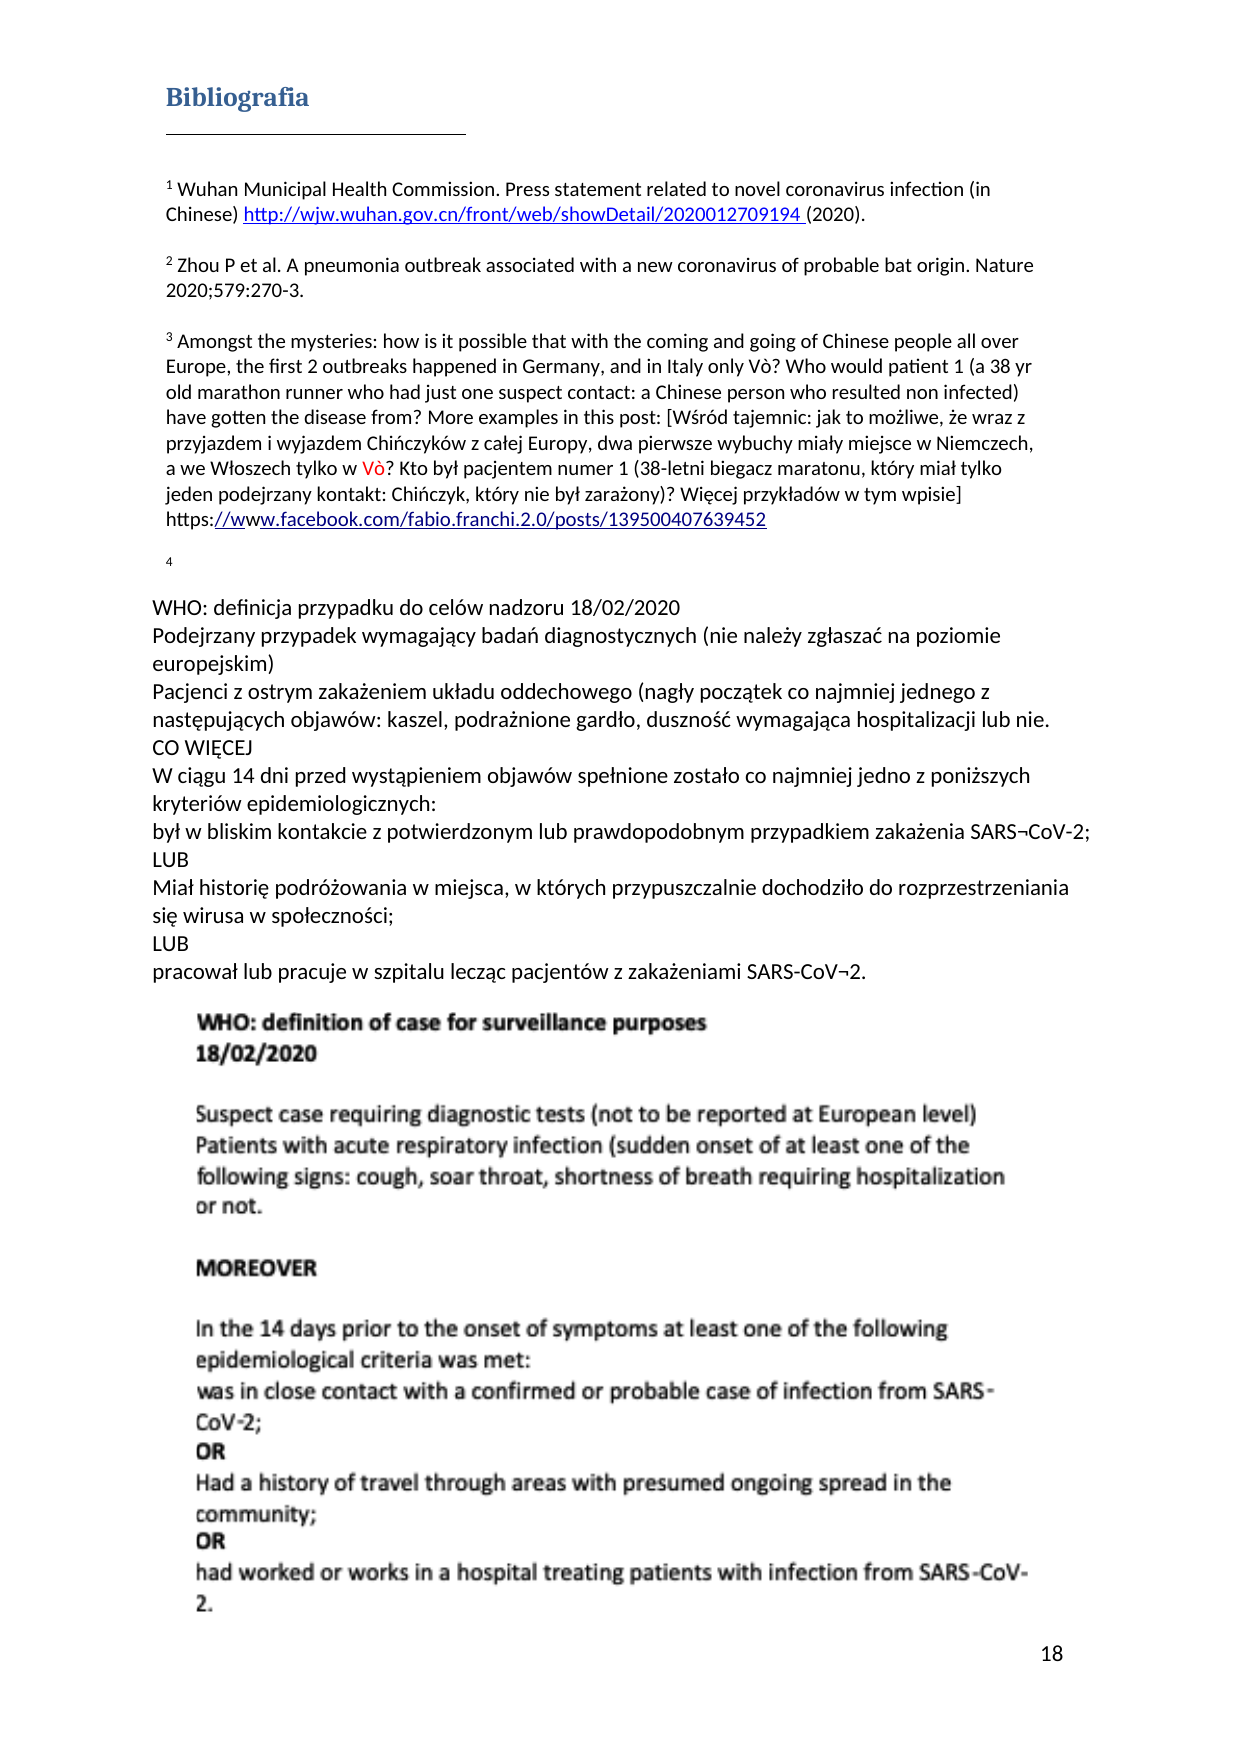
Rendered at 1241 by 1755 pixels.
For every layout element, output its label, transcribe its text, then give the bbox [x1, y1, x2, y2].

text LUB [152, 929, 1095, 957]
text pracował lub pracuje w szpitalu lecząc pacjentów z zakażeniami SARS-CoV¬2. [152, 957, 1095, 986]
text 3 Amongst the mysteries: how is it possible that with the coming and going of Chinese people all over Europe, the first 2 outbreaks happened in Germany, and in Italy only Vò? Who would patient 1 (a 38 yr old marathon runner who had just one suspect contact: a Chinese person who resulted non infected) have gotten the disease from? More examples in this post: [Wśród tajemnic: jak to możliwe, że wraz z przyjazdem i wyjazdem Chińczyków z całej Europy, dwa pierwsze wybuchy miały miejsce w Niemczech, a we Włoszech tylko w Vò? Kto był pacjentem numer 1 (38-letni biegacz maratonu, który miał tylko jeden podejrzany kontakt: Chińczyk, który nie był zarażony)? Więcej przykładów w tym wpisie] https://www.facebook.com/fabio.franchi.2.0/posts/139500407639452 [166, 328, 1036, 532]
text 1 Wuhan Municipal Health Commission. Press statement related to novel coronavirus infection (in Chinese) http://wjw.wuhan.gov.cn/front/web/showDetail/2020012709194 (2020). [166, 176, 1064, 227]
text Miał historię podróżowania w miejsca, w których przypuszczalnie dochodziło do rozprzestrzeniania się wirusa w społeczności; [152, 873, 1095, 929]
text 2 Zhou P et al. A pneumonia outbreak associated with a new coronavirus of probable bat origin. Nature 2020;579:270-3. [166, 252, 1064, 303]
text CO WIĘCEJ [152, 733, 1095, 761]
text Podejrzany przypadek wymagający badań diagnostycznych (nie należy zgłaszać na poziomie europejskim) Pacjenci z ostrym zakażeniem układu oddechowego (nagły początek co najmniej jednego z następujących objawów: kaszel, podrażnione gardło, duszność wymagająca hospitalizacji lub nie. [152, 621, 1095, 733]
text LUB [152, 845, 1095, 873]
text WHO: definicja przypadku do celów nadzoru 18/02/2020 [152, 593, 1095, 621]
subtitle Bibliografia [166, 82, 1095, 113]
text był w bliskim kontakcie z potwierdzonym lub prawdopodobnym przypadkiem zakażenia SARS¬CoV-2; [152, 817, 1095, 845]
text 4 [166, 553, 1095, 570]
text W ciągu 14 dni przed wystąpieniem objawów spełnione zostało co najmniej jedno z poniższych kryteriów epidemiologicznych: [152, 761, 1095, 817]
